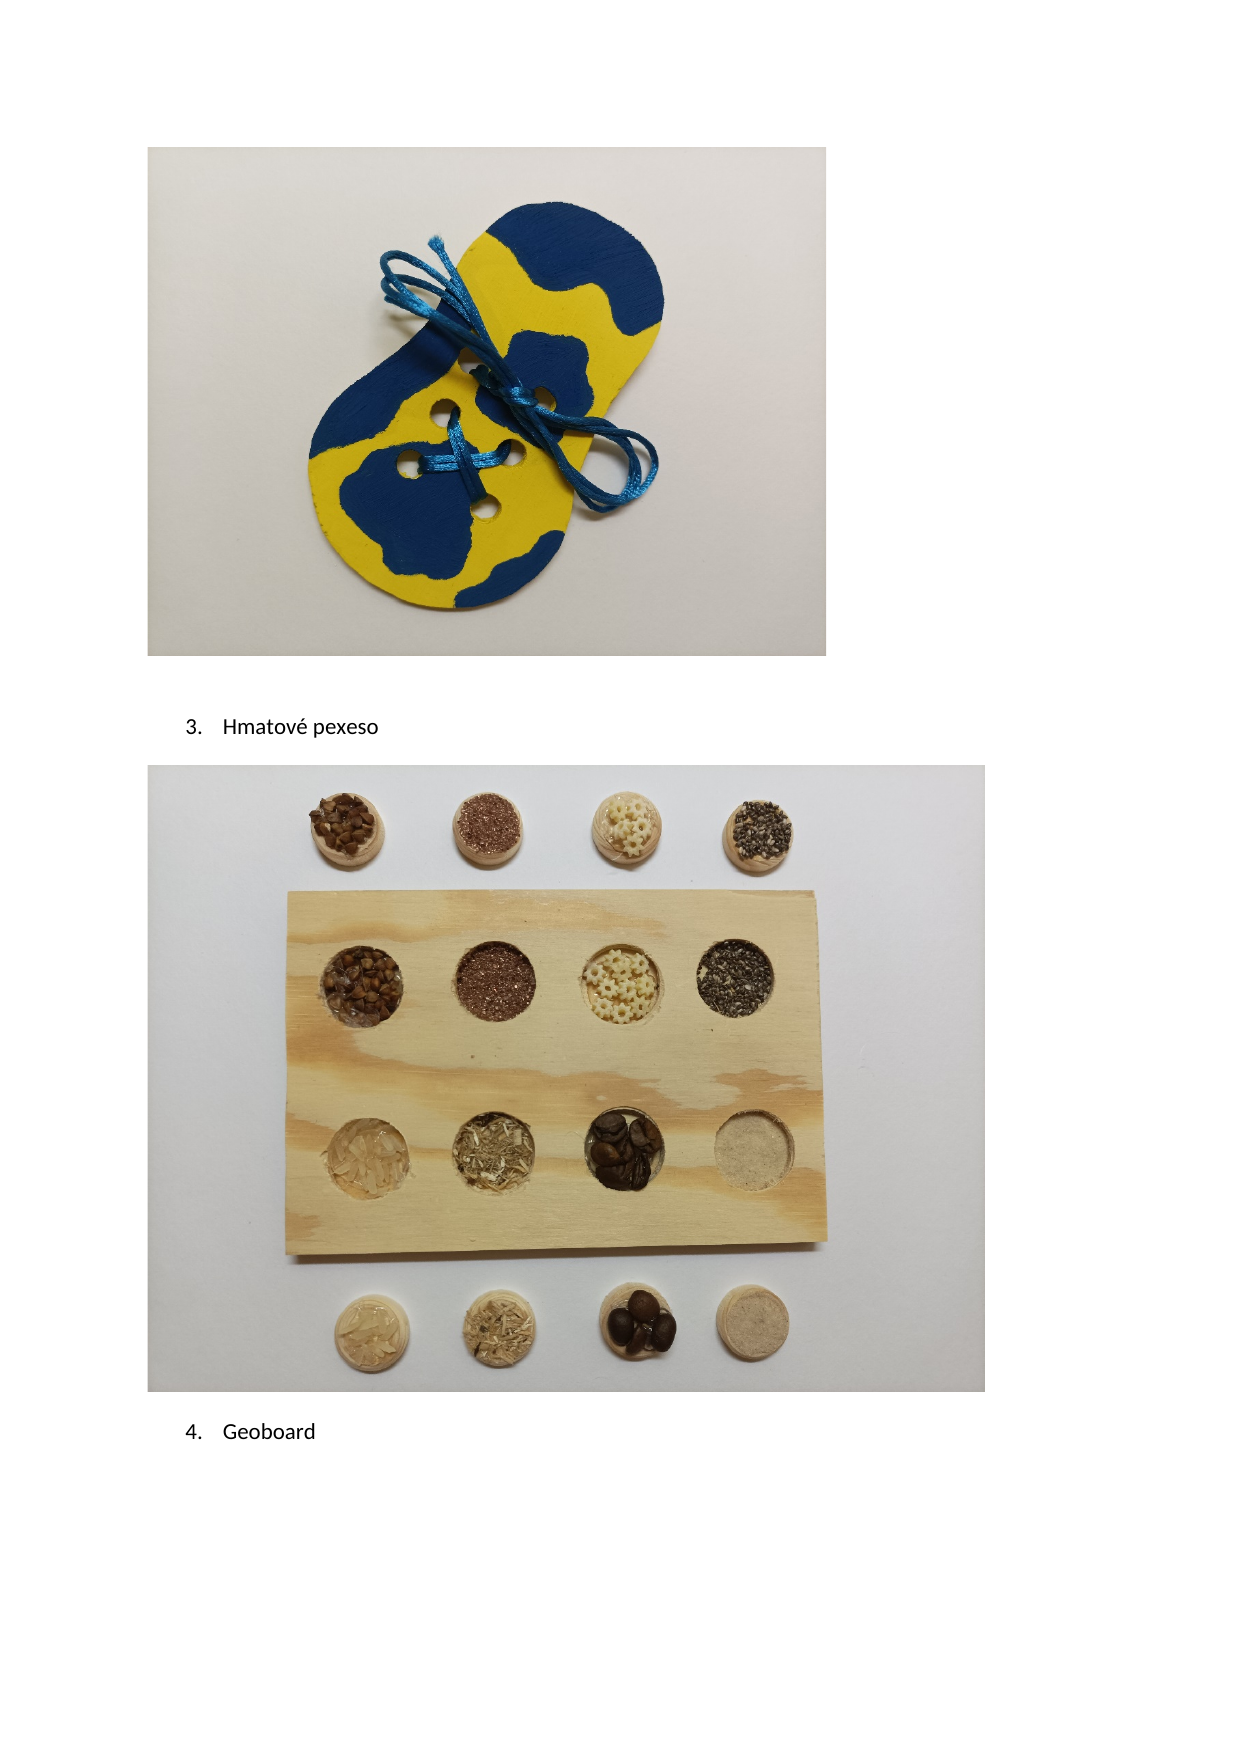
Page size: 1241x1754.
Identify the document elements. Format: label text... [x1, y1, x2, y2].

list Geoboard [185, 1417, 1093, 1445]
list Hmatové pexeso [185, 712, 1093, 741]
